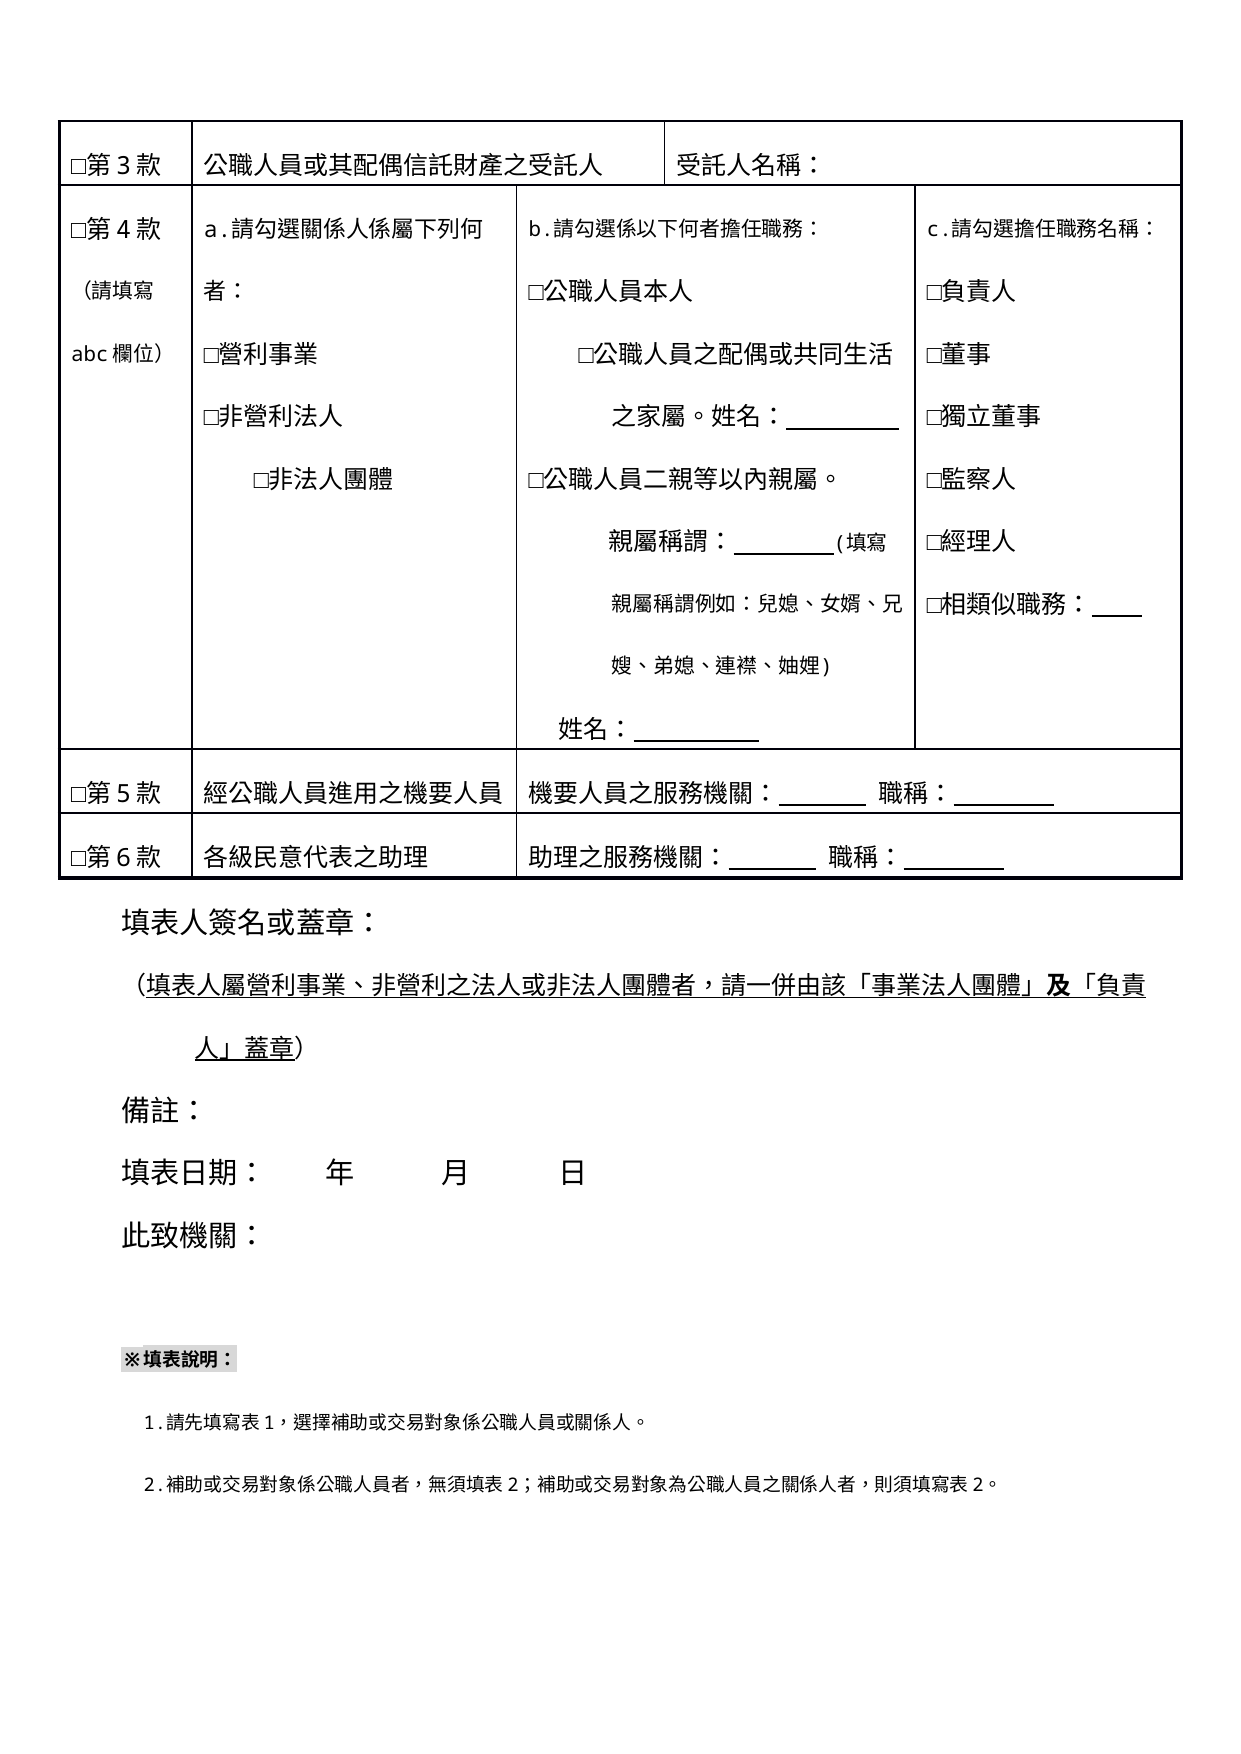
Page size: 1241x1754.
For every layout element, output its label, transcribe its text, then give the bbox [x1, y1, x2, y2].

text ※填表說明： [121, 1317, 1169, 1379]
table_cell 公職人員或其配偶信託財產之受託人 [193, 122, 664, 184]
table_cell 各級民意代表之助理 [193, 814, 516, 876]
table_cell 機要人員之服務機關： 職稱： [517, 750, 1180, 812]
table_cell □第3款 [61, 122, 191, 184]
text （填表人屬營利事業、非營利之法人或非法人團體者，請一併由該「事業法人團體」及「負責人」蓋章） [121, 942, 1169, 1067]
table_cell 經公職人員進用之機要人員 [193, 750, 516, 812]
table_cell 受託人名稱： [665, 122, 1180, 184]
table_cell b.請勾選係以下何者擔任職務： □公職人員本人 □公職人員之配偶或共同生活之家屬。姓名： □公職人員二親等以內親屬。 親屬稱謂： (填寫親屬稱謂例如：兒媳、女婿、兄嫂、弟媳、連襟、妯娌) 姓名： [517, 186, 914, 748]
table_cell □第4款 （請填寫abc欄位） [61, 186, 191, 748]
table_cell □第5款 [61, 750, 191, 812]
text 填表日期： 年 月 日 [121, 1129, 1169, 1192]
text 1.請先填寫表1，選擇補助或交易對象係公職人員或關係人。 [121, 1379, 1240, 1442]
text 備註： [121, 1067, 1169, 1129]
table_cell c.請勾選擔任職務名稱： □負責人 □董事 □獨立董事 □監察人 □經理人 □相類似職務： [916, 186, 1180, 748]
text 此致機關： [121, 1192, 1169, 1254]
text 填表人簽名或蓋章： [121, 880, 1169, 942]
table_cell a.請勾選關係人係屬下列何者： □營利事業 □非營利法人 □非法人團體 [193, 186, 516, 748]
table_cell □第6款 [61, 814, 191, 876]
table_cell 助理之服務機關： 職稱： [517, 814, 1180, 876]
text 2.補助或交易對象係公職人員者，無須填表2；補助或交易對象為公職人員之關係人者，則須填寫表2。 [121, 1442, 1240, 1504]
